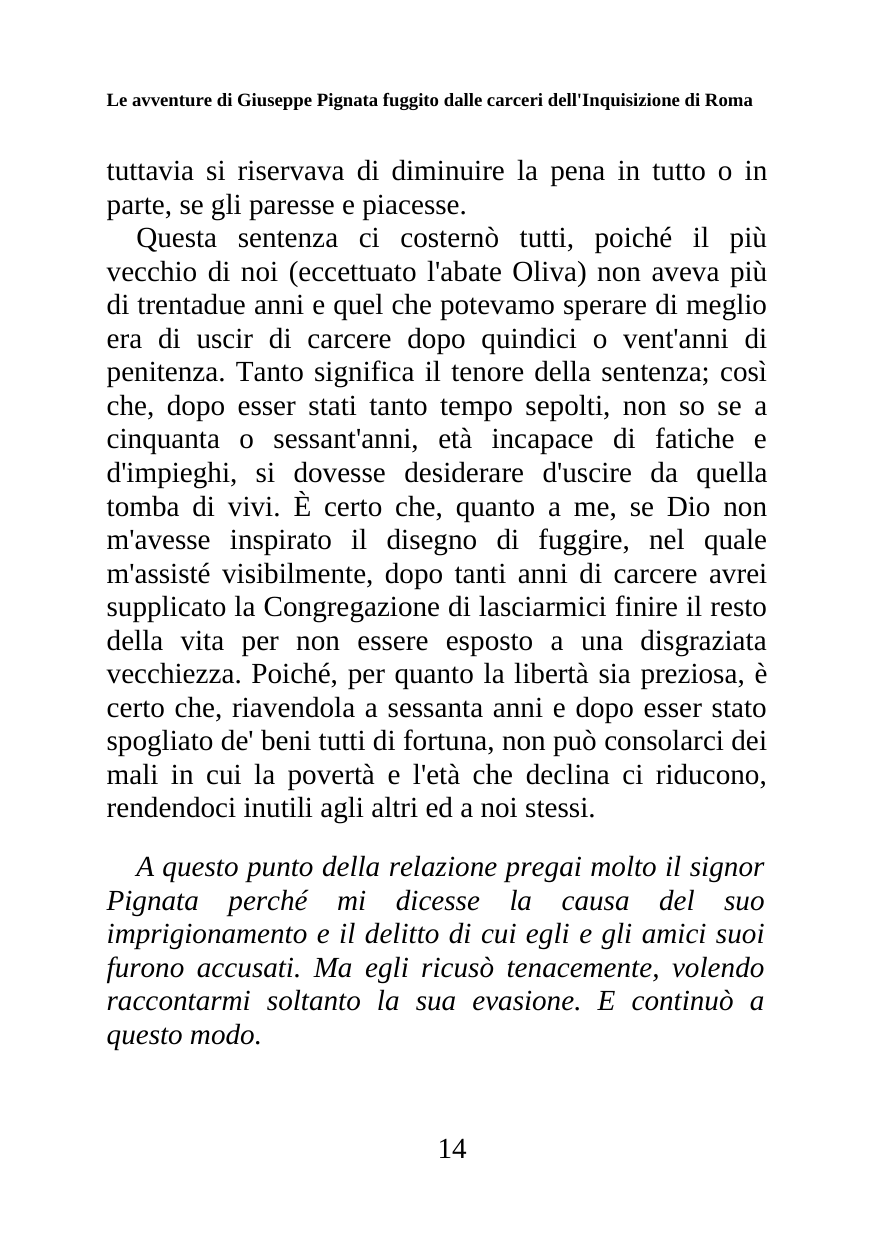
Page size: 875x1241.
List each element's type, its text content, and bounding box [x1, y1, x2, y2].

text Questa sentenza ci costernò tutti, poiché il più vecchio di noi (eccettuato l'abate Oliva) non aveva più di trentadue anni e quel che potevamo sperare di meglio era di uscir di carcere dopo quindici o vent'anni di penitenza. Tanto significa il tenore della sentenza; così che, dopo esser stati tanto tempo sepolti, non so se a cinquanta o sessant'anni, età incapace di fatiche e d'impieghi, si dovesse desiderare d'uscire da quella tomba di vivi. È certo che, quanto a me, se Dio non m'avesse inspirato il disegno di fuggire, nel quale m'assisté visibilmente, dopo tanti anni di carcere avrei supplicato la Congregazione di lasciarmici finire il resto della vita per non essere esposto a una disgraziata vecchiezza. Poiché, per quanto la libertà sia preziosa, è certo che, riavendola a sessanta anni e dopo esser stato spogliato de' beni tutti di fortuna, non può consolarci dei mali in cui la povertà e l'età che declina ci riducono, rendendoci inutili agli altri ed a noi stessi. [106, 220, 768, 824]
text A questo punto della relazione pregai molto il signor Pignata perché mi dicesse la causa del suo imprigionamento e il delitto di cui egli e gli amici suoi furono accusati. Ma egli ricusò tenacemente, volendo raccontarmi soltanto la sua evasione. E continuò a questo modo. [106, 849, 768, 1050]
text tuttavia si riservava di diminuire la pena in tutto o in parte, se gli paresse e piacesse. [106, 153, 768, 220]
